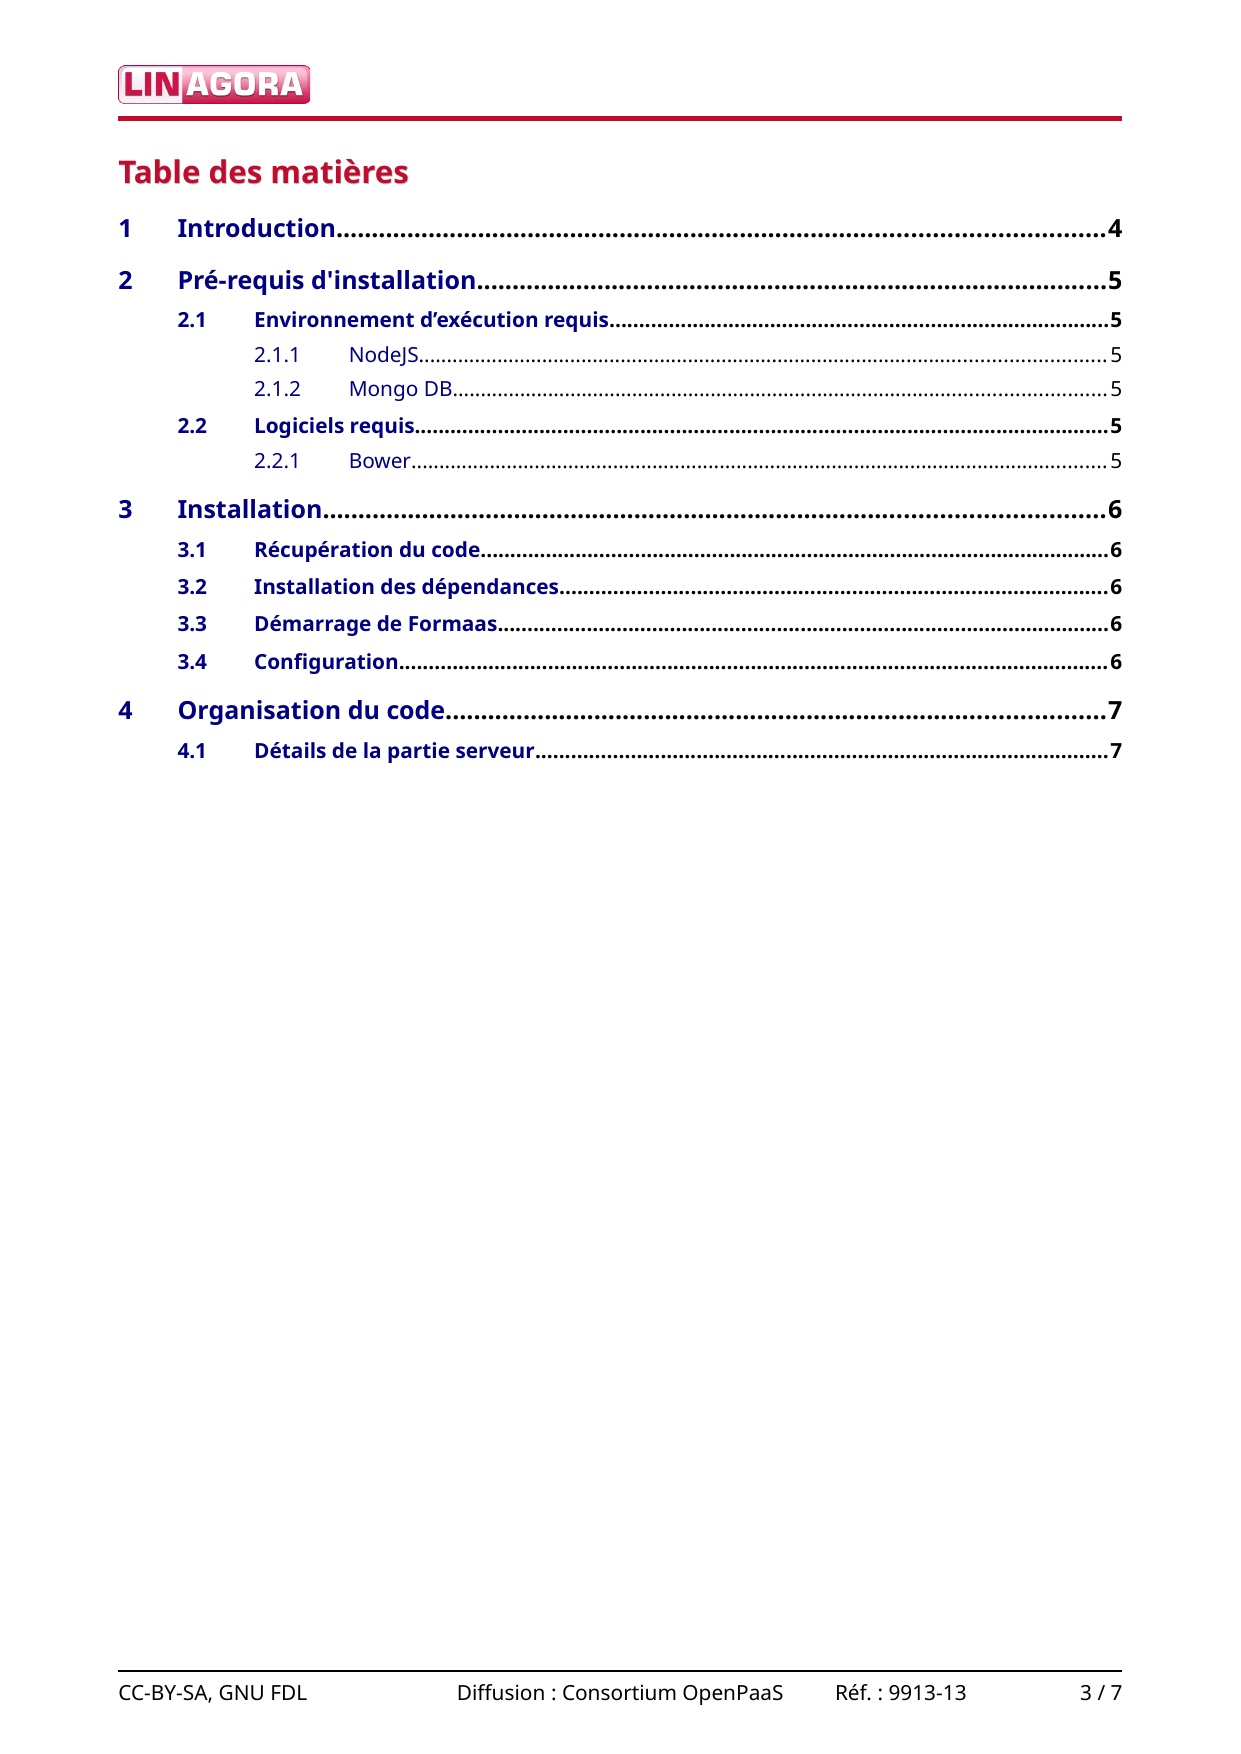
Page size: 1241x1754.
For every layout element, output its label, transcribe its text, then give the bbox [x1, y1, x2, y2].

picture [118, 65, 311, 104]
text 3 Installation 6 [118, 492, 1122, 526]
text 2.1.2 Mongo DB 5 [254, 374, 1122, 403]
text 2.1 Environnement d’exécution requis 5 [177, 306, 1122, 334]
text 2.2 Logiciels requis 5 [177, 412, 1122, 440]
text 2.2.1 Bower 5 [254, 446, 1122, 474]
text 3.3 Démarrage de Formaas 6 [177, 609, 1122, 638]
text 2 Pré-requis d'installation 5 [118, 263, 1122, 297]
text 1 Introduction 4 [118, 211, 1122, 245]
text 2.1.1 NodeJS 5 [254, 340, 1122, 368]
text 3.2 Installation des dépendances 6 [177, 572, 1122, 601]
text 4 Organisation du code 7 [118, 693, 1122, 727]
text 3.1 Récupération du code 6 [177, 535, 1122, 563]
subtitle Table des matières [118, 151, 1122, 193]
text 3.4 Configuration 6 [177, 647, 1122, 675]
text 4.1 Détails de la partie serveur 7 [177, 736, 1122, 764]
